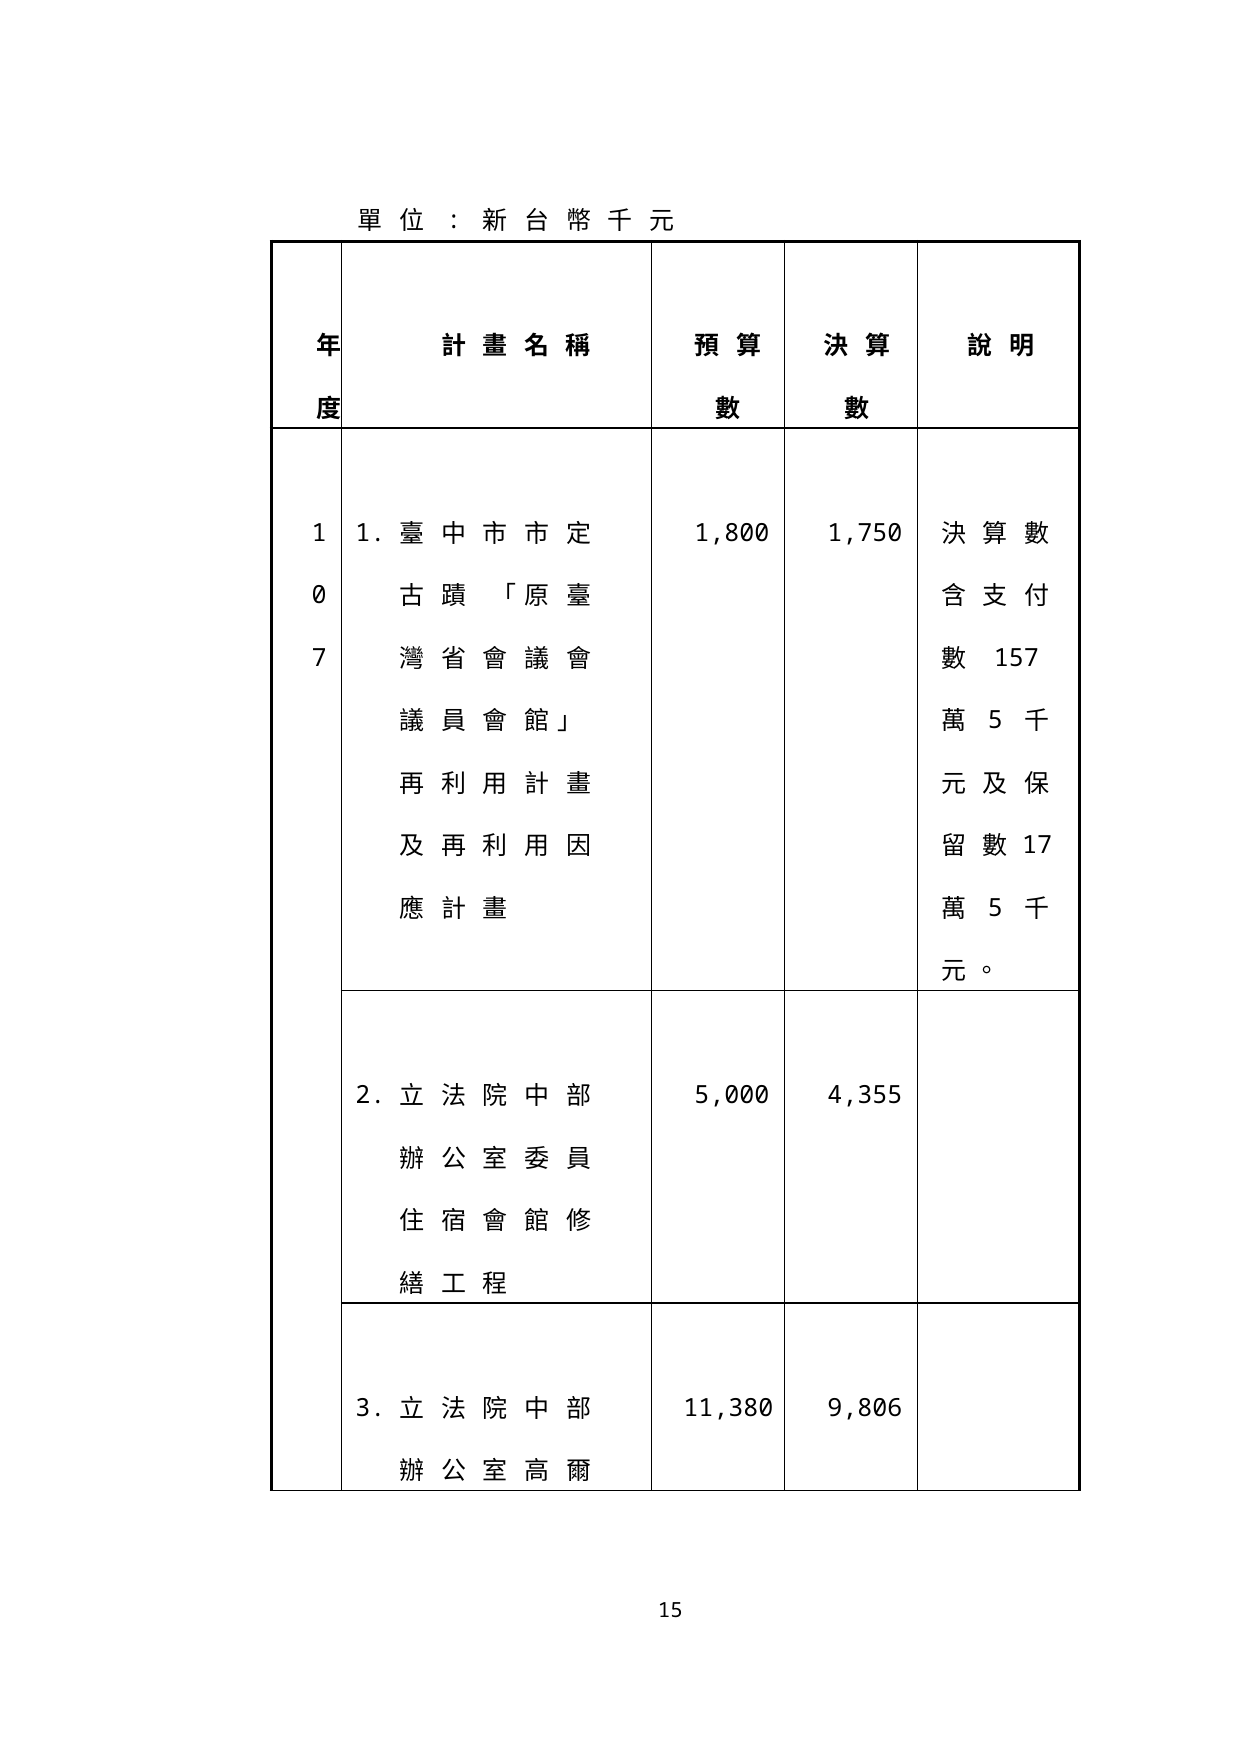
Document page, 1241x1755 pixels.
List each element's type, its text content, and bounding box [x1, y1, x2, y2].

table_cell 1,800 [652, 429, 784, 990]
table_header 決算數 [785, 243, 917, 427]
table_cell 1,750 [785, 429, 917, 990]
table_cell 107 [273, 429, 341, 1490]
table_cell 5,000 [652, 991, 784, 1302]
table_cell 9,806 [785, 1304, 917, 1490]
table_header 年度 [273, 243, 341, 427]
table_cell 4,355 [785, 991, 917, 1302]
table_cell 11,380 [652, 1304, 784, 1490]
table_cell 3.立法院中部辦公室高爾 [342, 1304, 651, 1490]
table_header 計畫名稱 [342, 243, 651, 427]
table_header 預算數 [652, 243, 784, 427]
table_header 說明 [918, 243, 1078, 427]
table_cell 決算數含支付數157萬5千元及保留數17萬5千元。 [918, 429, 1078, 990]
table_cell 1.臺中市市定古蹟「原臺灣省會議會議員會館」再利用計畫及再利用因應計畫 [342, 429, 651, 990]
table_cell [918, 991, 1078, 1302]
text 單位:新台幣千元 [257, 177, 1058, 240]
table_cell 2.立法院中部辦公室委員住宿會館修繕工程 [342, 991, 651, 1302]
table_cell [918, 1304, 1078, 1490]
